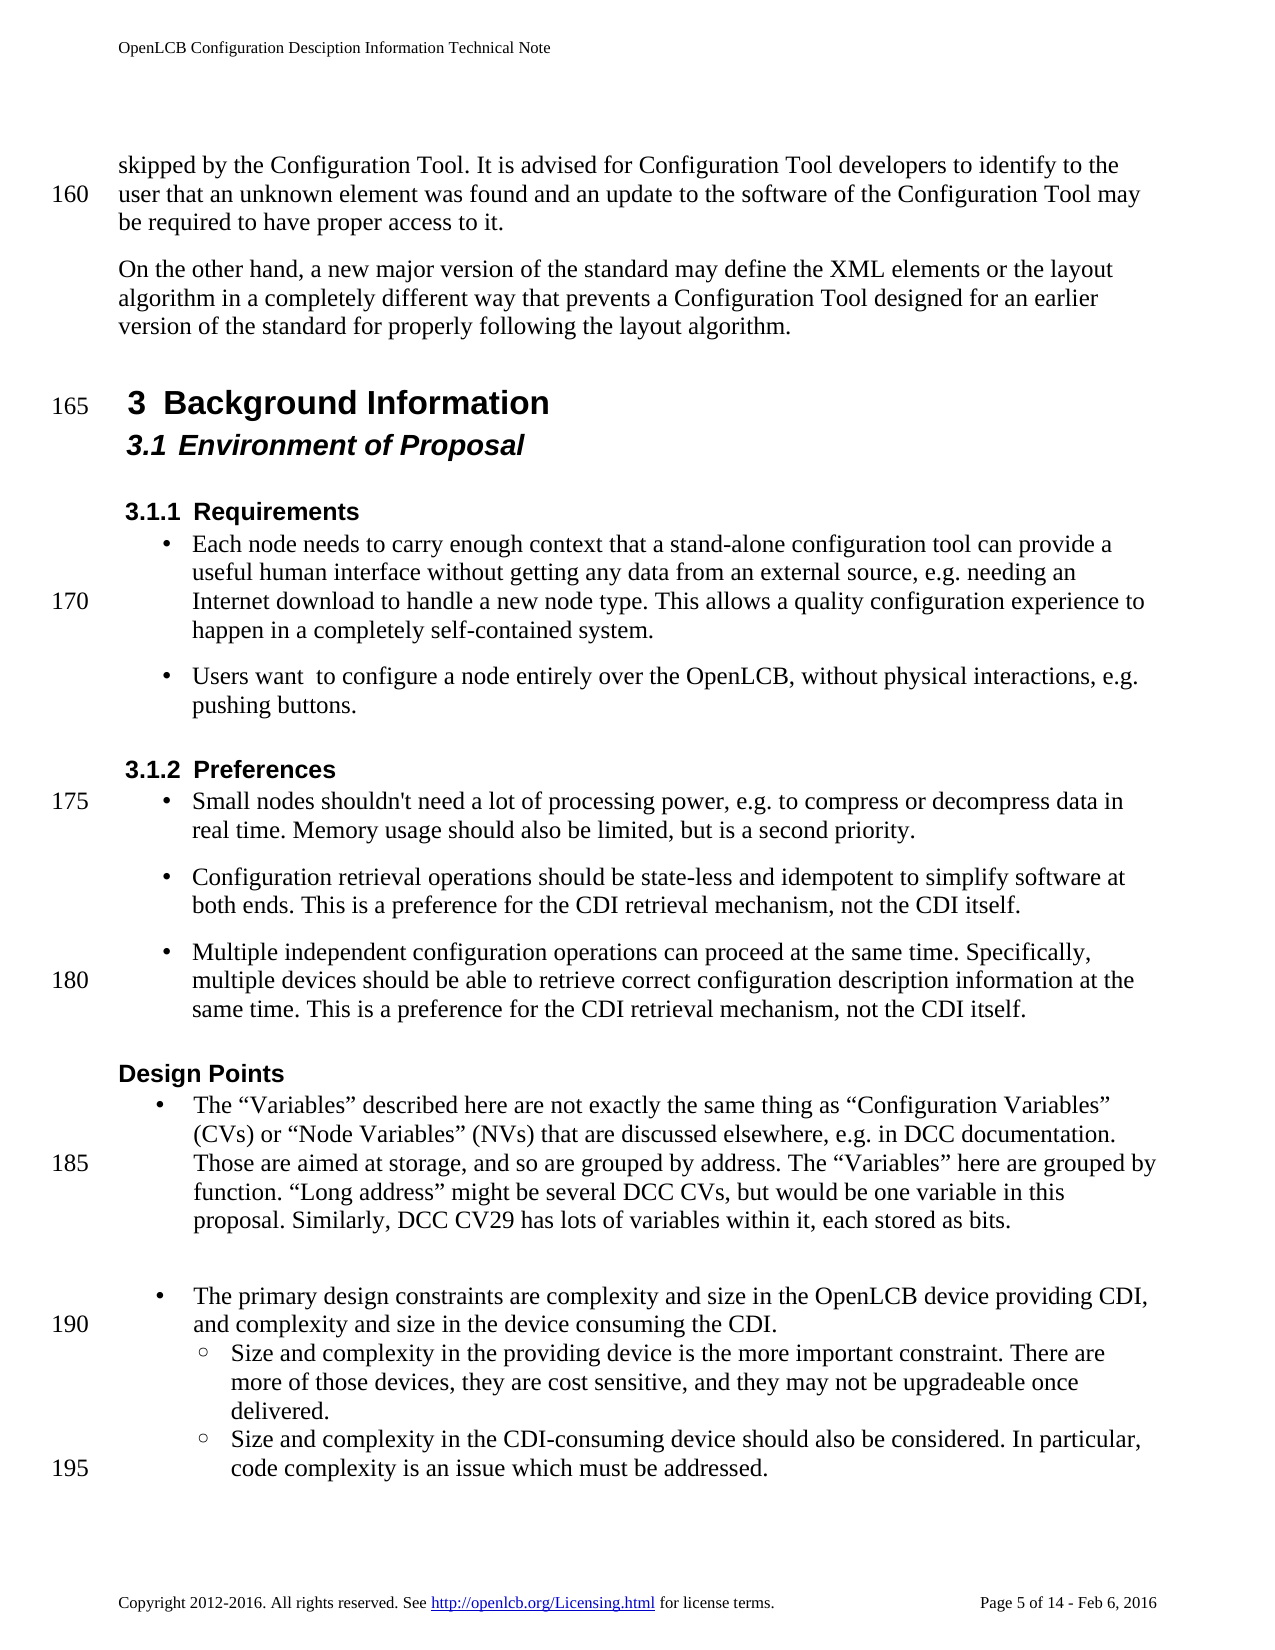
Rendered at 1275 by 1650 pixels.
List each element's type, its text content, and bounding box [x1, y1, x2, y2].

subtitle Preferences [118, 754, 1157, 783]
text skipped by the Configuration Tool. It is advised for Configuration Tool developers to identify to the user that an unknown element was found and an update to the software of the Configuration Tool may be required to have proper access to it. [118, 150, 1157, 236]
list Multiple independent configuration operations can proceed at the same time. Specifically, multiple devices should be able to retrieve correct configuration description information at the same time. This is a preference for the CDI retrieval mechanism, not the CDI itself. [162, 937, 1157, 1023]
list Users want to configure a node entirely over the OpenLCB, without physical interactions, e.g. pushing buttons. [162, 661, 1157, 719]
list Size and complexity in the CDI-consuming device should also be considered. In particular, code complexity is an issue which must be addressed. [193, 1424, 1157, 1482]
list The primary design constraints are complexity and size in the OpenLCB device providing CDI, and complexity and size in the device consuming the CDI. [156, 1281, 1157, 1338]
subtitle Environment of Proposal [118, 428, 1157, 461]
list The “Variables” described here are not exactly the same thing as “Configuration Variables” (CVs) or “Node Variables” (NVs) that are discussed elsewhere, e.g. in DCC documentation. Those are aimed at storage, and so are grouped by address. The “Variables” here are grouped by function. “Long address” might be several DCC CVs, but would be one variable in this proposal. Similarly, DCC CV29 has lots of variables within it, each stored as bits. [156, 1091, 1157, 1234]
list Size and complexity in the providing device is the more important constraint. There are more of those devices, they are cost sensitive, and they may not be upgradeable once delivered. [193, 1338, 1157, 1424]
list Small nodes shouldn't need a lot of processing power, e.g. to compress or decompress data in real time. Memory usage should also be limited, but is a second priority. [162, 786, 1157, 844]
list Configuration retrieval operations should be state-less and idempotent to simplify software at both ends. This is a preference for the CDI retrieval mechanism, not the CDI itself. [162, 862, 1157, 919]
text On the other hand, a new major version of the standard may define the XML elements or the layout algorithm in a completely different way that prevents a Configuration Tool designed for an earlier version of the standard for properly following the layout algorithm. [118, 254, 1157, 340]
subtitle Requirements [118, 497, 1157, 526]
subtitle Design Points [118, 1059, 1157, 1087]
list Each node needs to carry enough context that a stand-alone configuration tool can provide a useful human interface without getting any data from an external source, e.g. needing an Internet download to handle a new node type. This allows a quality configuration experience to happen in a completely self-contained system. [162, 529, 1157, 644]
subtitle Background Information [118, 383, 1157, 421]
